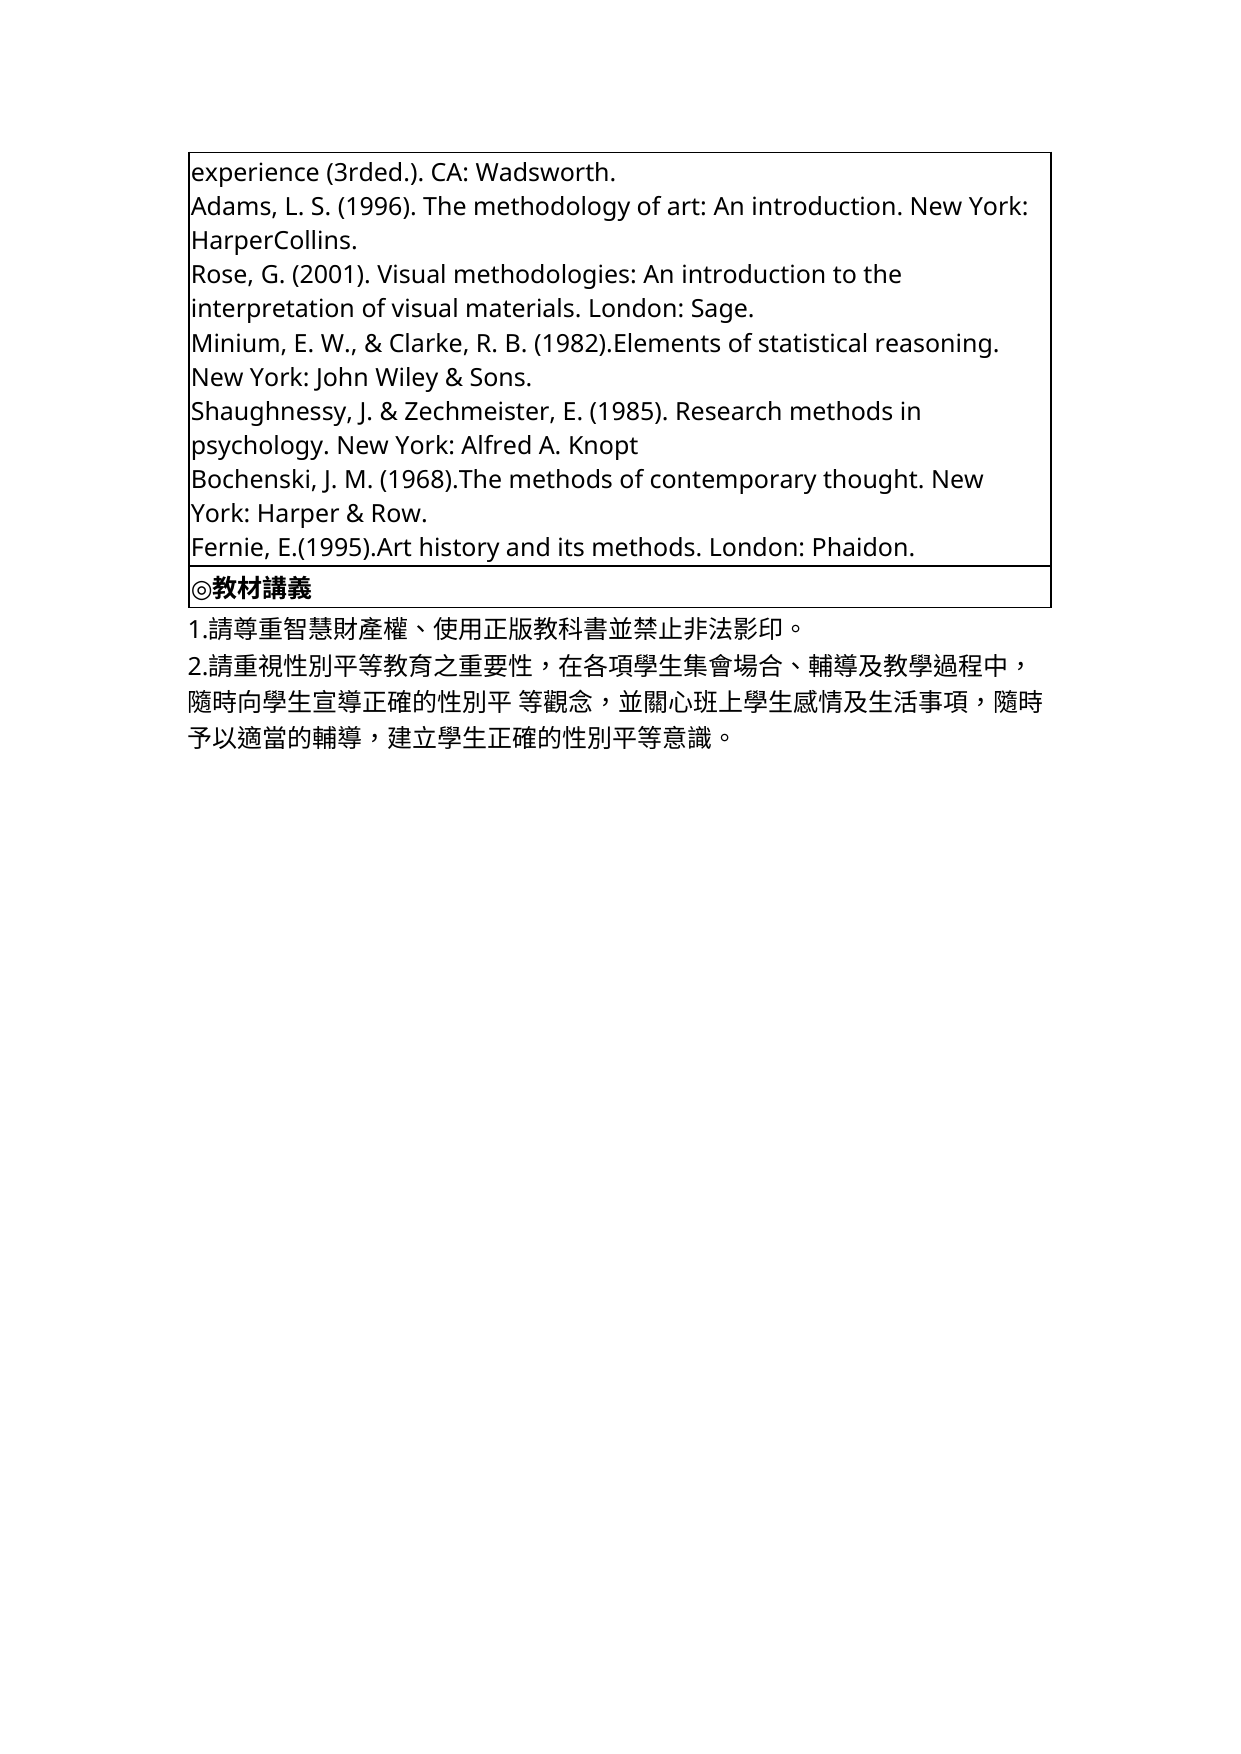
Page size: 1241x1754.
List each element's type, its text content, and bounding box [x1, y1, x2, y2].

table_cell experience (3rded.). CA: Wadsworth. Adams, L. S. (1996). The methodology of art: An introduction. New York: HarperCollins. Rose, G. (2001). Visual methodologies: An introduction to the interpretation of visual materials. London: Sage. Minium, E. W., & Clarke, R. B. (1982).Elements of statistical reasoning. New York: John Wiley & Sons. Shaughnessy, J. & Zechmeister, E. (1985). Research methods in psychology. New York: Alfred A. Knopt Bochenski, J. M. (1968).The methods of contemporary thought. New York: Harper & Row. Fernie, E.(1995).Art history and its methods. London: Phaidon. [190, 153, 1050, 565]
table_cell ◎教材講義 [190, 567, 1050, 606]
text 1.請尊重智慧財產權、使用正版教科書並禁止非法影印。 2.請重視性別平等教育之重要性，在各項學生集會場合、輔導及教學過程中，隨時向學生宣導正確的性別平 等觀念，並關心班上學生感情及生活事項，隨時予以適當的輔導，建立學生正確的性別平等意識。 [187, 610, 1053, 755]
